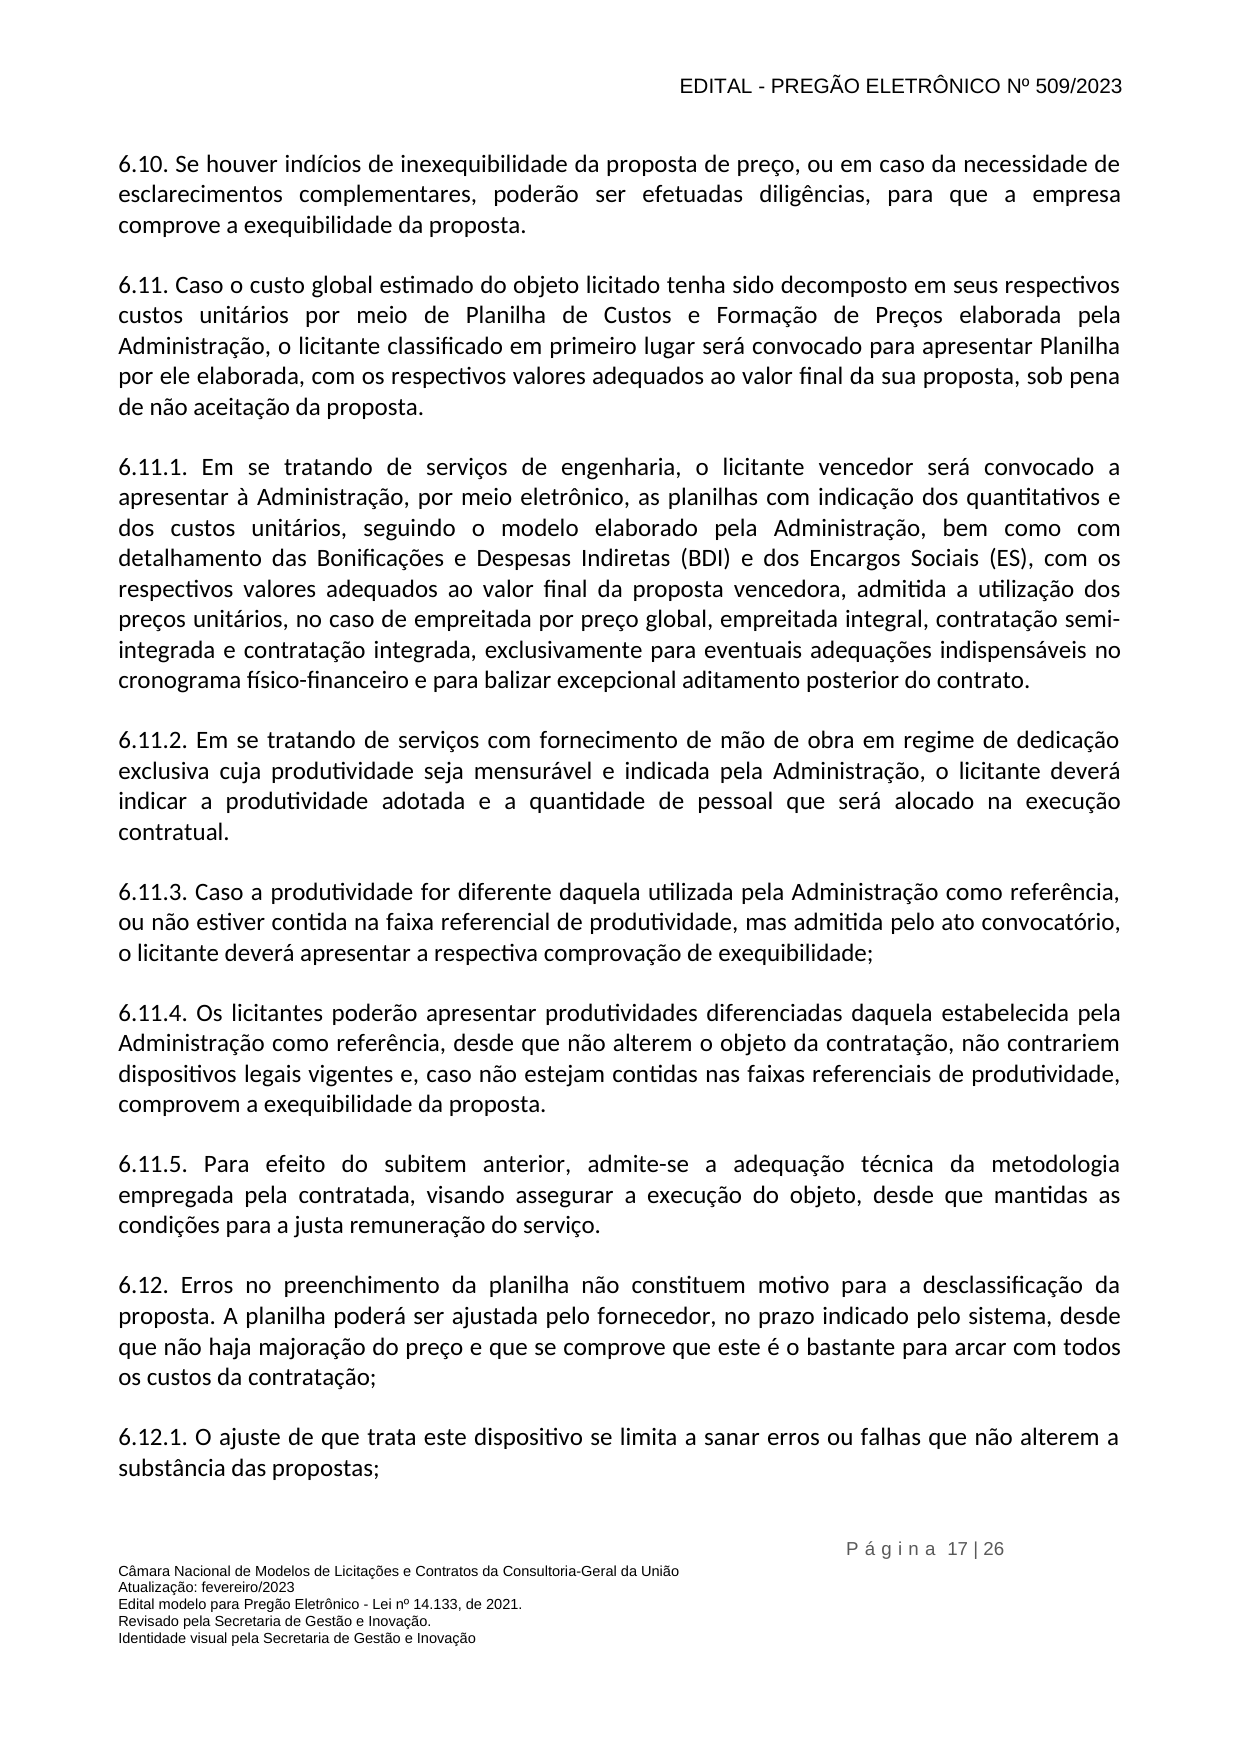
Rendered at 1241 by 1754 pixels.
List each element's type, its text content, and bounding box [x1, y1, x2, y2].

text 6.11.5. Para efeito do subitem anterior, admite-se a adequação técnica da metodologia empregada pela contratada, visando assegurar a execução do objeto, desde que mantidas as condições para a justa remuneração do serviço. [118, 1149, 1122, 1240]
text 6.11.2. Em se tratando de serviços com fornecimento de mão de obra em regime de dedicação exclusiva cuja produtividade seja mensurável e indicada pela Administração, o licitante deverá indicar a produtividade adotada e a quantidade de pessoal que será alocado na execução contratual. [118, 724, 1122, 847]
text 6.12.1. O ajuste de que trata este dispositivo se limita a sanar erros ou falhas que não alterem a substância das propostas; [118, 1421, 1122, 1482]
text 6.11.1. Em se tratando de serviços de engenharia, o licitante vencedor será convocado a apresentar à Administração, por meio eletrônico, as planilhas com indicação dos quantitativos e dos custos unitários, seguindo o modelo elaborado pela Administração, bem como com detalhamento das Bonificações e Despesas Indiretas (BDI) e dos Encargos Sociais (ES), com os respectivos valores adequados ao valor final da proposta vencedora, admitida a utilização dos preços unitários, no caso de empreitada por preço global, empreitada integral, contratação semi-integrada e contratação integrada, exclusivamente para eventuais adequações indispensáveis no cronograma físico-financeiro e para balizar excepcional aditamento posterior do contrato. [118, 451, 1122, 695]
text 6.11.4. Os licitantes poderão apresentar produtividades diferenciadas daquela estabelecida pela Administração como referência, desde que não alterem o objeto da contratação, não contrariem dispositivos legais vigentes e, caso não estejam contidas nas faixas referenciais de produtividade, comprovem a exequibilidade da proposta. [118, 997, 1122, 1119]
text 6.12. Erros no preenchimento da planilha não constituem motivo para a desclassificação da proposta. A planilha poderá ser ajustada pelo fornecedor, no prazo indicado pelo sistema, desde que não haja majoração do preço e que se comprove que este é o bastante para arcar com todos os custos da contratação; [118, 1270, 1122, 1392]
text 6.11. Caso o custo global estimado do objeto licitado tenha sido decomposto em seus respectivos custos unitários por meio de Planilha de Custos e Formação de Preços elaborada pela Administração, o licitante classificado em primeiro lugar será convocado para apresentar Planilha por ele elaborada, com os respectivos valores adequados ao valor final da sua proposta, sob pena de não aceitação da proposta. [118, 269, 1122, 421]
text 6.11.3. Caso a produtividade for diferente daquela utilizada pela Administração como referência, ou não estiver contida na faixa referencial de produtividade, mas admitida pelo ato convocatório, o licitante deverá apresentar a respectiva comprovação de exequibilidade; [118, 876, 1122, 968]
text 6.10. Se houver indícios de inexequibilidade da proposta de preço, ou em caso da necessidade de esclarecimentos complementares, poderão ser efetuadas diligências, para que a empresa comprove a exequibilidade da proposta. [118, 148, 1122, 239]
